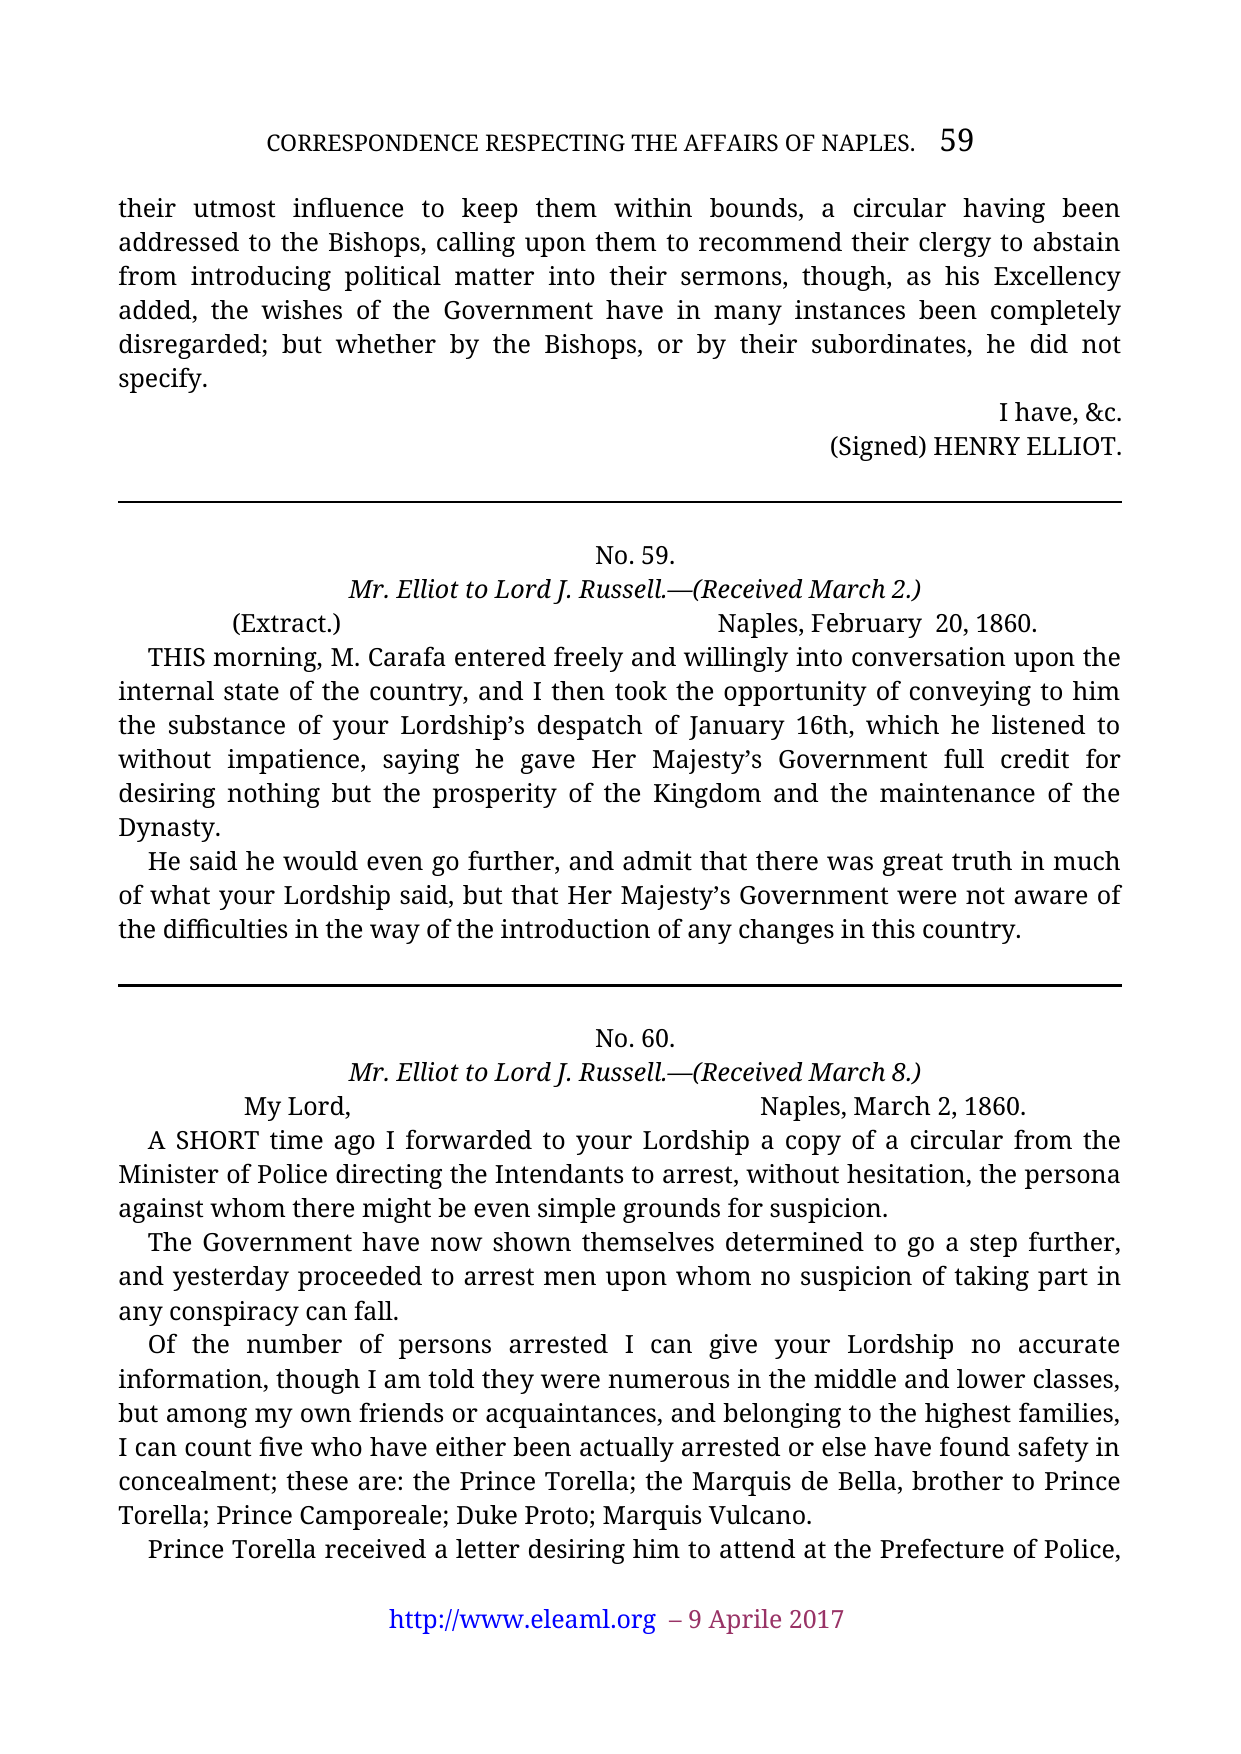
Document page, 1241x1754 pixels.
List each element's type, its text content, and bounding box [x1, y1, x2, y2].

text Of the number of persons arrested I can give your Lordship no accurate information, though I am told they were numerous in the middle and lower classes, but among my own friends or acquaintances, and belonging to the highest families, I can count five who have either been actually arrested or else have found safety in concealment; these are: the Prince Torella; the Marquis de Bella, brother to Prince Torella; Prince Camporeale; Duke Proto; Marquis Vulcano. [118, 1327, 1122, 1532]
text My Lord, Naples, March 2, 1860. [118, 1089, 1122, 1123]
text (Extract.) Naples, February 20, 1860. [118, 605, 1122, 639]
text The Government have now shown themselves determined to go a step further, and yesterday proceeded to arrest men upon whom no suspicion of taking part in any conspiracy can fall. [118, 1225, 1122, 1327]
text A SHORT time ago I forwarded to your Lordship a copy of a circular from the Minister of Police directing the Intendants to arrest, without hesitation, the persona against whom there might be even simple grounds for suspicion. [118, 1123, 1122, 1225]
text Mr. Elliot to Lord J. Russell.—(Received March 2.) [118, 571, 1122, 605]
text their utmost influence to keep them within bounds, a circular having been addressed to the Bishops, calling upon them to recommend their clergy to abstain from introducing political matter into their sermons, though, as his Excellency added, the wishes of the Government have in many instances been completely disregarded; but whether by the Bishops, or by their subordinates, he did not specify. [118, 190, 1122, 394]
text Prince Torella received a letter desiring him to attend at the Prefecture of Police, [118, 1532, 1122, 1566]
text No. 59. [118, 537, 1122, 571]
text He said he would even go further, and admit that there was great truth in much of what your Lordship said, but that Her Majesty’s Government were not aware of the difficulties in the way of the introduction of any changes in this country. [118, 844, 1122, 946]
text THIS morning, M. Carafa entered freely and willingly into conversation upon the internal state of the country, and I then took the opportunity of conveying to him the substance of your Lordship’s despatch of January 16th, which he listened to without impatience, saying he gave Her Majesty’s Government full credit for desiring nothing but the prosperity of the Kingdom and the maintenance of the Dynasty. [118, 639, 1122, 844]
text No. 60. [118, 1021, 1122, 1055]
text I have, &c. [118, 394, 1122, 429]
text (Signed) HENRY ELLIOT. [118, 429, 1122, 463]
text Mr. Elliot to Lord J. Russell.—(Received March 8.) [118, 1055, 1122, 1089]
